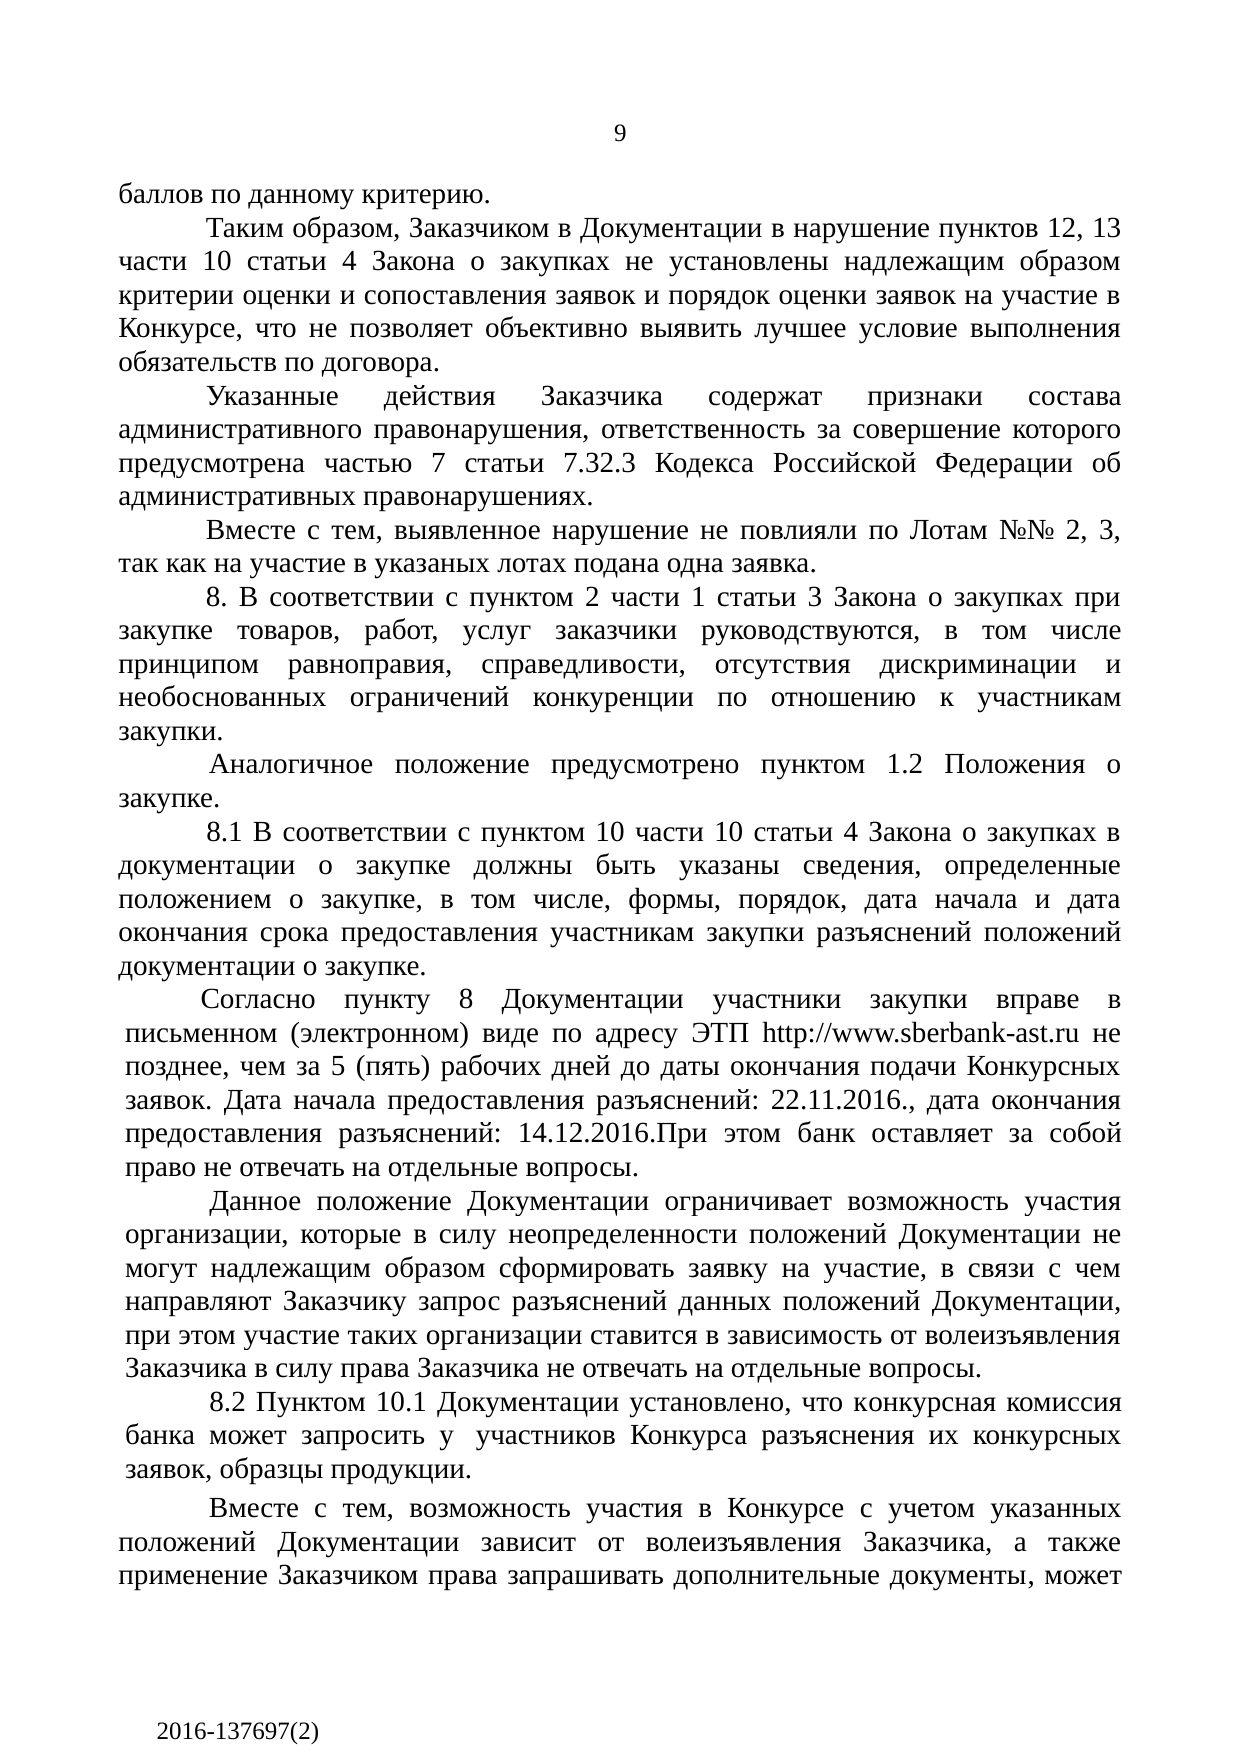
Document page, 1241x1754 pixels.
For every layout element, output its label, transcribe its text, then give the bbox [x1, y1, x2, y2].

text баллов по данному критерию. [118, 176, 1122, 210]
text 8. В соответствии с пунктом 2 части 1 статьи 3 Закона о закупках при закупке товаров, работ, услуг заказчики руководствуются, в том числе принципом равноправия, справедливости, отсутствия дискриминации и необоснованных ограничений конкуренции по отношению к участникам закупки. [118, 579, 1122, 747]
text Таким образом, Заказчиком в Документации в нарушение пунктов 12, 13 части 10 статьи 4 Закона о закупках не установлены надлежащим образом критерии оценки и сопоставления заявок и порядок оценки заявок на участие в Конкурсе, что не позволяет объективно выявить лучшее условие выполнения обязательств по договора. [118, 210, 1122, 378]
text 8.1 В соответствии с пунктом 10 части 10 статьи 4 Закона о закупках в документации о закупке должны быть указаны сведения, определенные положением о закупке, в том числе, формы, порядок, дата начала и дата окончания срока предоставления участникам закупки разъяснений положений документации о закупке. [118, 814, 1122, 981]
text Данное положение Документации ограничивает возможность участия организации, которые в силу неопределенности положений Документации не могут надлежащим образом сформировать заявку на участие, в связи с чем направляют Заказчику запрос разъяснений данных положений Документации, при этом участие таких организации ставится в зависимость от волеизъявления Заказчика в силу права Заказчика не отвечать на отдельные вопросы. [125, 1183, 1122, 1384]
text Согласно пункту 8 Документации участники закупки вправе в письменном (электронном) виде по адресу ЭТП http://www.sberbank-ast.ru не позднее, чем за 5 (пять) рабочих дней до даты окончания подачи Конкурсных заявок. Дата начала предоставления разъяснений: 22.11.2016., дата окончания предоставления разъяснений: 14.12.2016.При этом банк оставляет за собой право не отвечать на отдельные вопросы. [125, 981, 1122, 1183]
text Вместе с тем, выявленное нарушение не повлияли по Лотам №№ 2, 3, так как на участие в указаных лотах подана одна заявка. [118, 512, 1122, 579]
text Аналогичное положение предусмотрено пунктом 1.2 Положения о закупке. [118, 747, 1122, 814]
text 8.2 Пунктом 10.1 Документации установлено, что конкурсная комиссия банка может запросить у участников Конкурса разъяснения их конкурсных заявок, образцы продукции. [125, 1384, 1122, 1484]
text Указанные действия Заказчика содержат признаки состава административного правонарушения, ответственность за совершение которого предусмотрена частью 7 статьи 7.32.3 Кодекса Российской Федерации об административных правонарушениях. [118, 378, 1122, 512]
text Вместе с тем, возможность участия в Конкурсе с учетом указанных положений Документации зависит от волеизъявления Заказчика, а также применение Заказчиком права запрашивать дополнительные документы, может [118, 1490, 1122, 1591]
